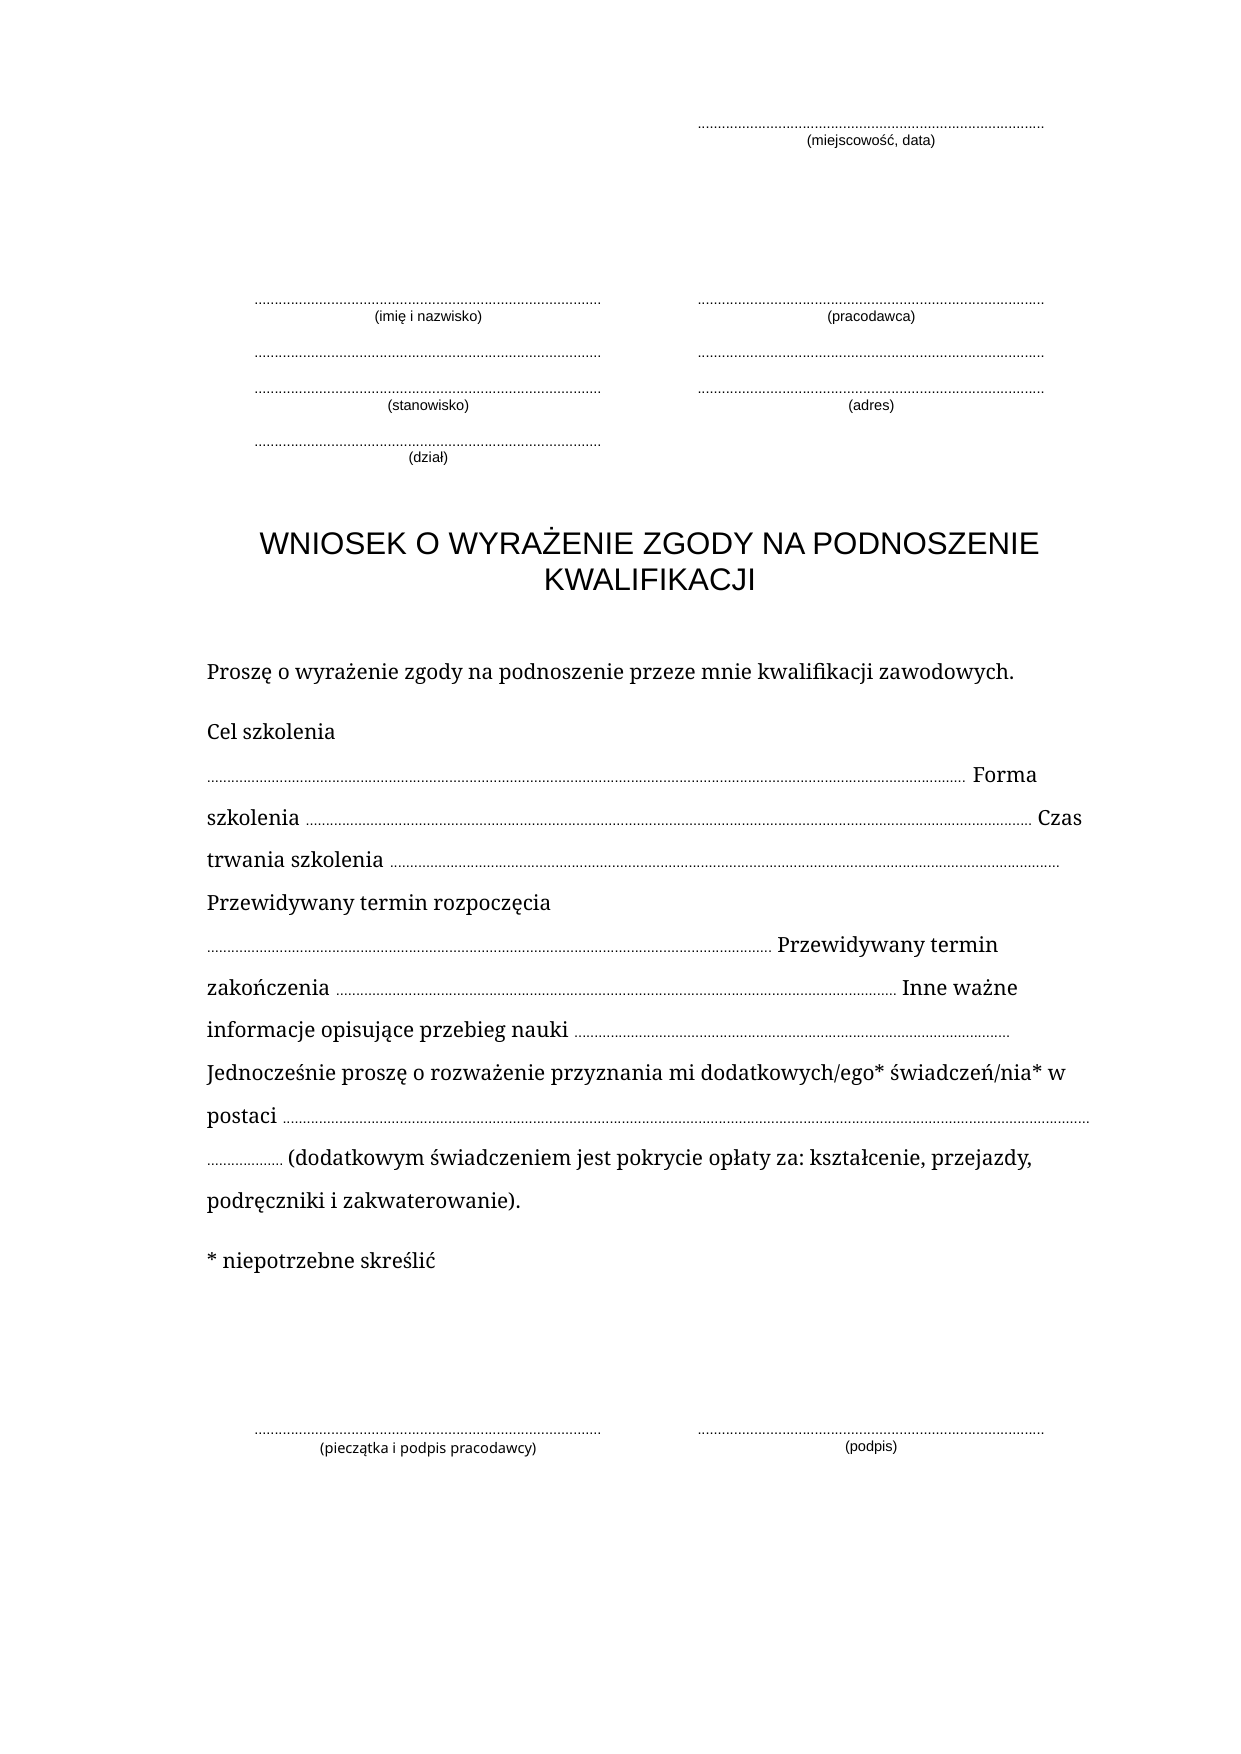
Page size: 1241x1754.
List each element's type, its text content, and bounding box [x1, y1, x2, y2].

table_cell ...................................................................................... (dział) [207, 413, 649, 466]
table_header ...................................................................................... (podpis) [650, 1366, 1093, 1463]
text Proszę o wyrażenie zgody na podnoszenie przeze mnie kwalifikacji zawodowych. [207, 657, 1093, 686]
table_header ...................................................................................... (imię i nazwisko) [207, 272, 649, 324]
text * niepotrzebne skreślić [207, 1246, 1093, 1275]
text WNIOSEK O WYRAŻENIE ZGODY NA PODNOSZENIE KWALIFIKACJI [207, 525, 1093, 597]
table_header ...................................................................................... (pracodawca) [650, 272, 1093, 324]
table_cell [650, 413, 1093, 466]
text Cel szkolenia ............................................................................................................................................................................................ Forma szkolenia .................................................................................................................................................................................... Czas trwania szkolenia ...................................................................................................................................................................... Przewidywany termin rozpoczęcia ............................................................................................................................................ Przewidywany termin zakończenia ........................................................................................................................................... Inne ważne informacje opisujące przebieg nauki ............................................................................................................ Jednocześnie proszę o rozważenie przyznania mi dodatkowych/ego* świadczeń/nia* w postaci ........................................................................................................................................................................................................................... (dodatkowym świadczeniem jest pokrycie opłaty za: kształcenie, przejazdy, podręczniki i zakwaterowanie). [207, 717, 1093, 1214]
table_cell ...................................................................................... ...................................................................................... (adres) [650, 325, 1093, 413]
table_header ...................................................................................... (pieczątka i podpis pracodawcy) [207, 1366, 649, 1463]
table_cell ...................................................................................... ...................................................................................... (stanowisko) [207, 325, 649, 413]
